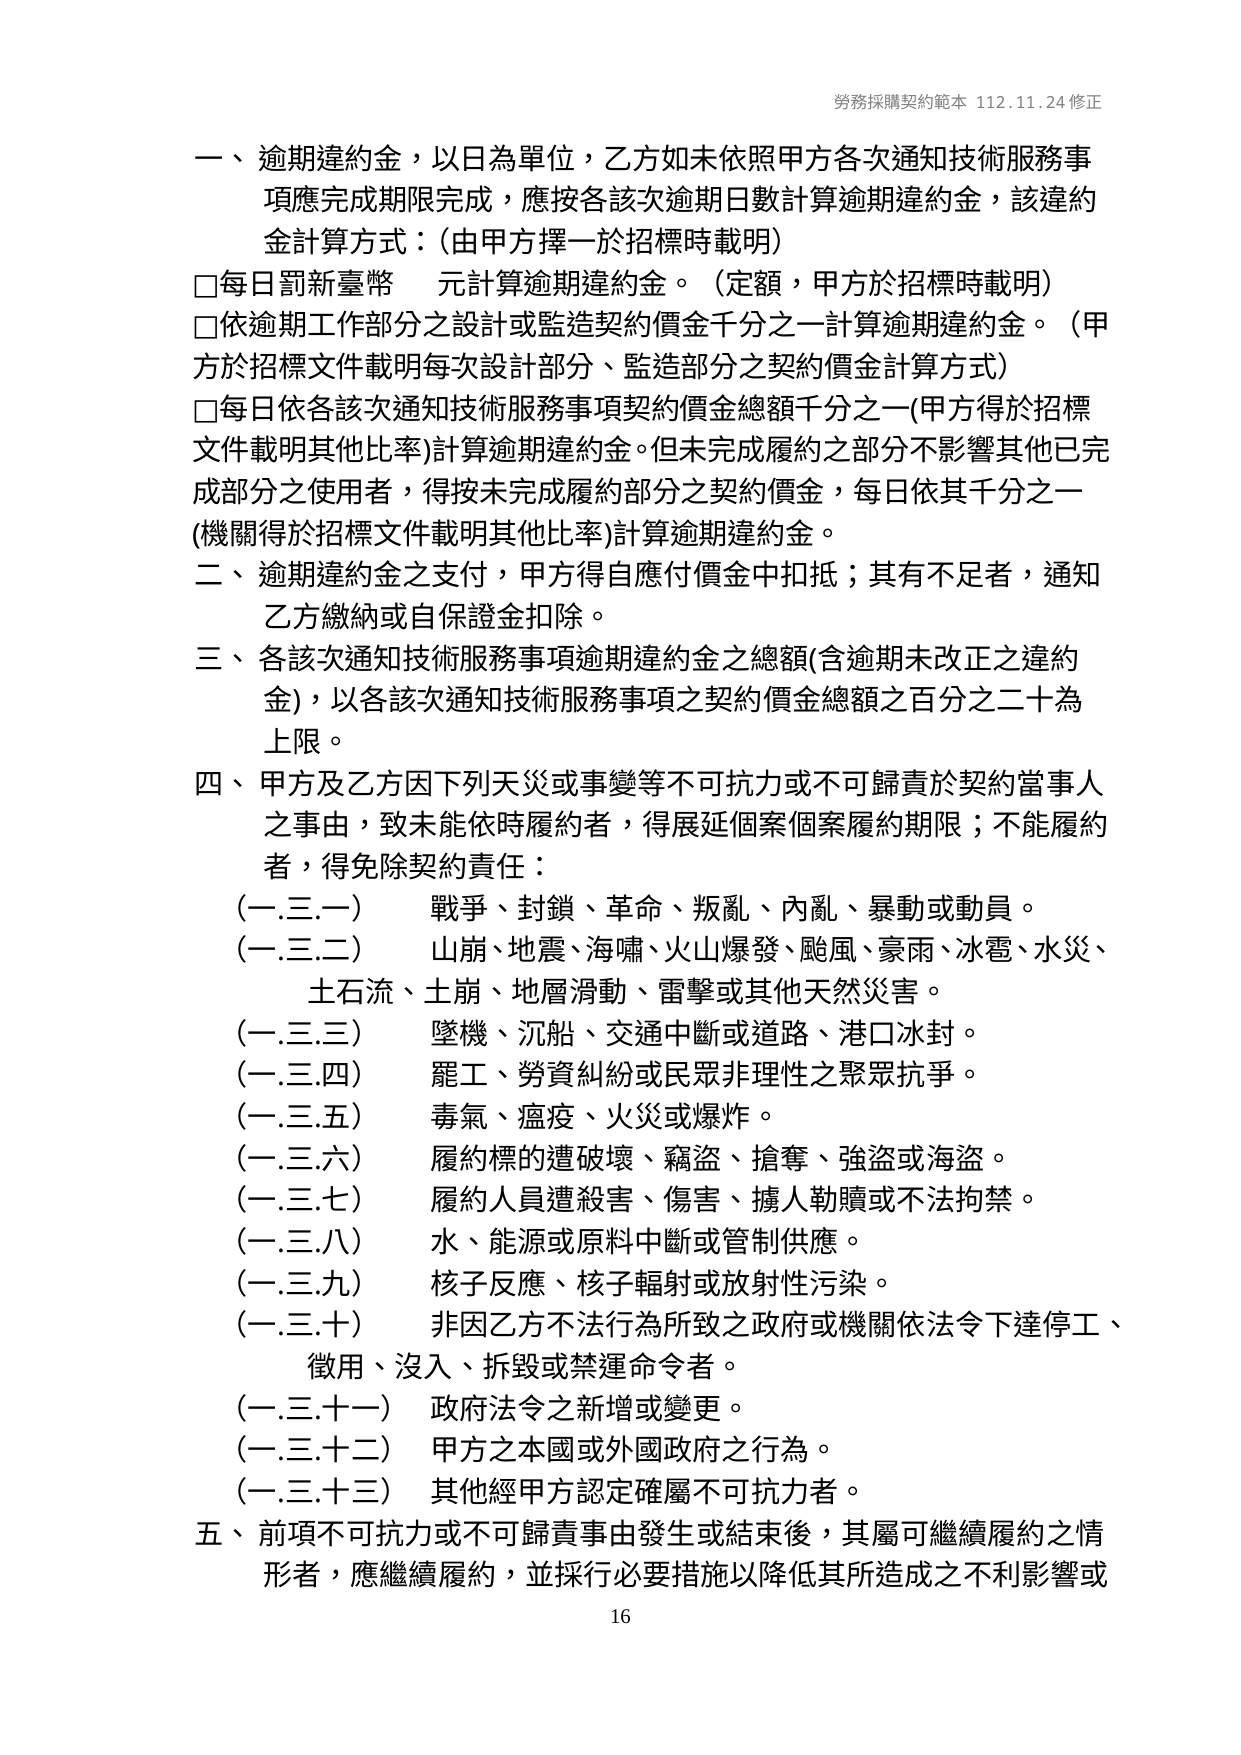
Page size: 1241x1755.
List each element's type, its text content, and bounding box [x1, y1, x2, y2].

list 其他經甲方認定確屬不可抗力者。 [218, 1469, 1110, 1511]
text □每日依各該次通知技術服務事項契約價金總額千分之一(甲方得於招標文件載明其他比率)計算逾期違約金。但未完成履約之部分不影響其他已完成部分之使用者，得按未完成履約部分之契約價金，每日依其千分之一(機關得於招標文件載明其他比率)計算逾期違約金。 [192, 386, 1110, 552]
list 逾期違約金，以日為單位，乙方如未依照甲方各次通知技術服務事項應完成期限完成，應按各該次逾期日數計算逾期違約金，該違約金計算方式：（由甲方擇一於招標時載明） [194, 136, 1110, 261]
list 戰爭、封鎖、革命、叛亂、內亂、暴動或動員。 [218, 886, 1110, 927]
text □依逾期工作部分之設計或監造契約價金千分之一計算逾期違約金。（甲方於招標文件載明每次設計部分、監造部分之契約價金計算方式） [192, 302, 1110, 386]
list 非因乙方不法行為所致之政府或機關依法令下達停工、徵用、沒入、拆毀或禁運命令者。 [218, 1302, 1110, 1386]
list 履約人員遭殺害、傷害、擄人勒贖或不法拘禁。 [218, 1177, 1110, 1219]
list 核子反應、核子輻射或放射性污染。 [218, 1261, 1110, 1302]
list 墜機、沉船、交通中斷或道路、港口冰封。 [218, 1011, 1110, 1052]
list 各該次通知技術服務事項逾期違約金之總額(含逾期未改正之違約金)，以各該次通知技術服務事項之契約價金總額之百分之二十為上限。 [194, 636, 1110, 761]
list 政府法令之新增或變更。 [218, 1386, 1110, 1427]
list 毒氣、瘟疫、火災或爆炸。 [218, 1094, 1110, 1136]
list 山崩、地震、海嘯、火山爆發、颱風、豪雨、冰雹、水災、土石流、土崩、地層滑動、雷擊或其他天然災害。 [218, 927, 1110, 1011]
list 罷工、勞資糾紛或民眾非理性之聚眾抗爭。 [218, 1052, 1110, 1094]
list 水、能源或原料中斷或管制供應。 [218, 1219, 1110, 1261]
list 甲方之本國或外國政府之行為。 [218, 1427, 1110, 1469]
list 前項不可抗力或不可歸責事由發生或結束後，其屬可繼續履約之情形者，應繼續履約，並採行必要措施以降低其所造成之不利影響或損害。 [194, 1511, 1110, 1594]
list 履約標的遭破壞、竊盜、搶奪、強盜或海盜。 [218, 1136, 1110, 1177]
list 甲方及乙方因下列天災或事變等不可抗力或不可歸責於契約當事人之事由，致未能依時履約者，得展延個案個案履約期限；不能履約者，得免除契約責任： [194, 761, 1110, 886]
list 逾期違約金之支付，甲方得自應付價金中扣抵；其有不足者，通知乙方繳納或自保證金扣除。 [194, 552, 1110, 636]
text □每日罰新臺幣 元計算逾期違約金。（定額，甲方於招標時載明） [192, 261, 1110, 302]
